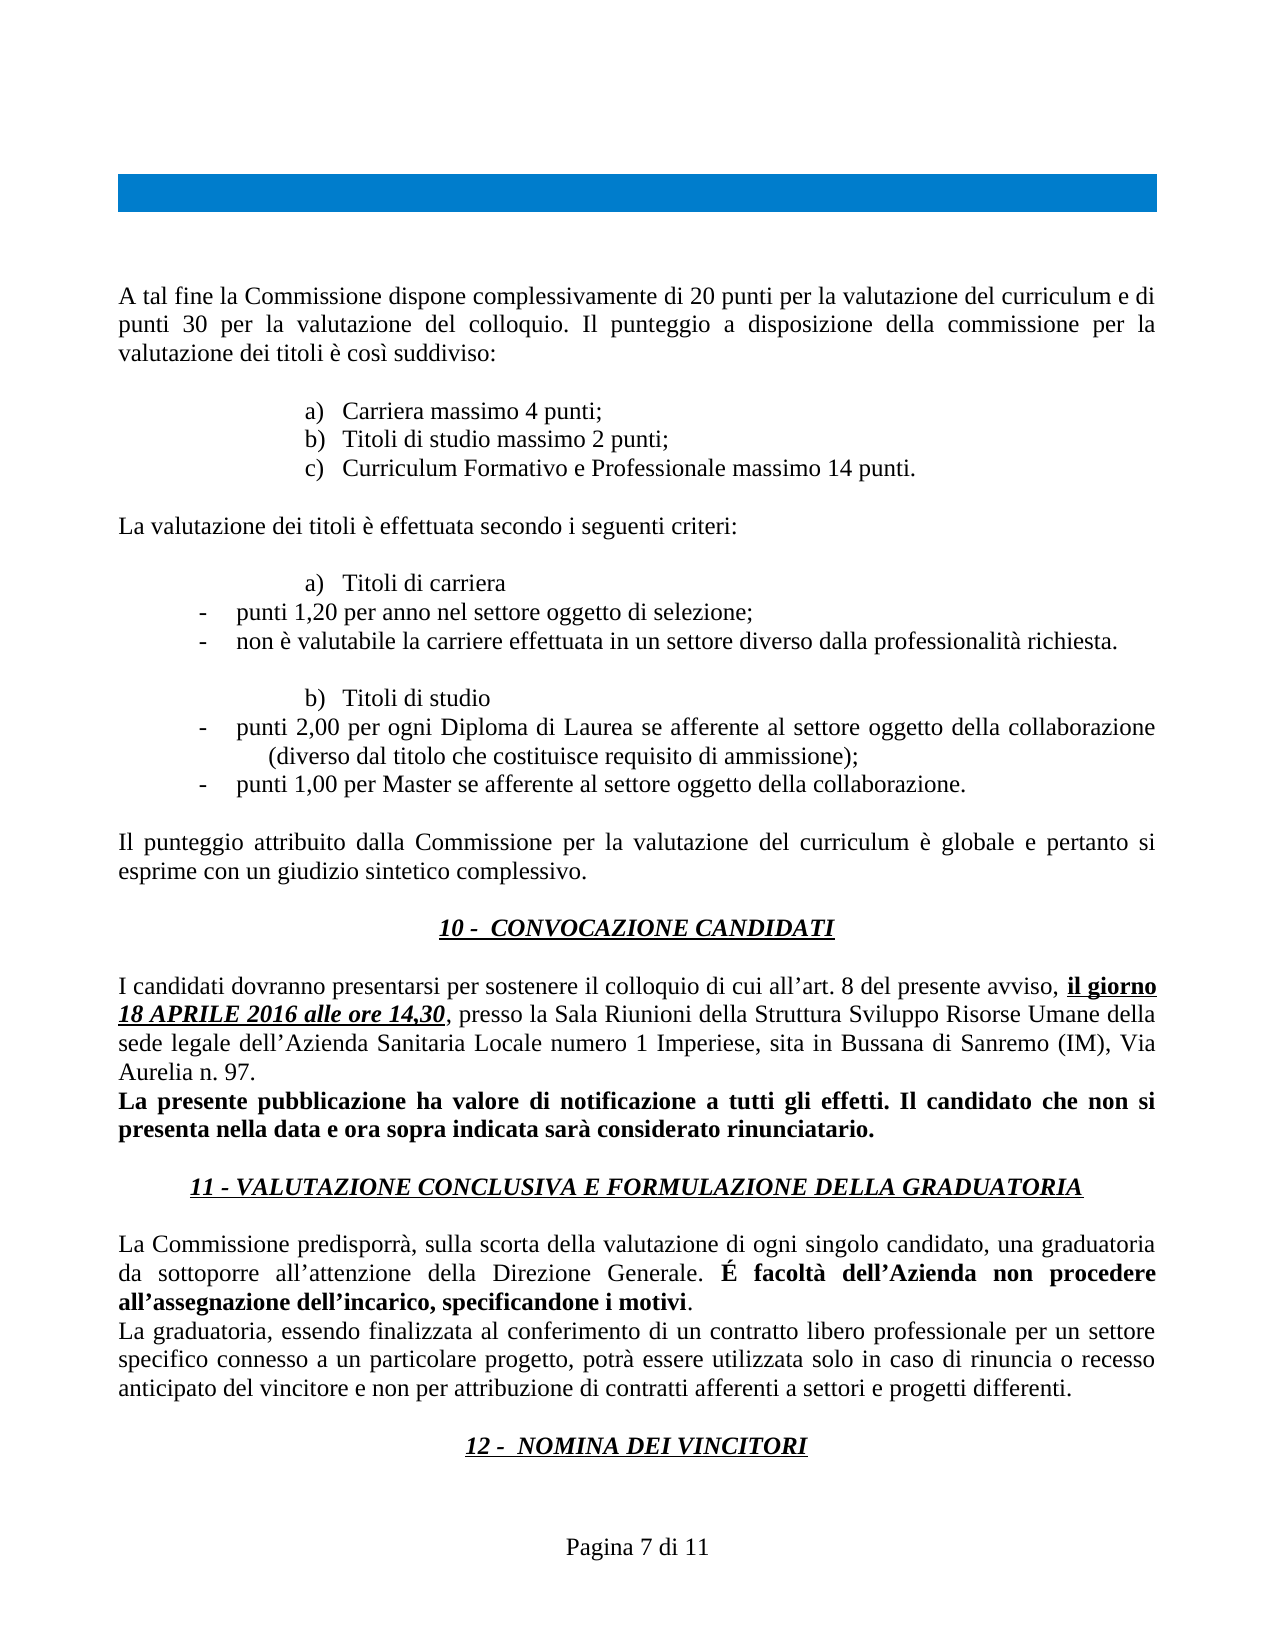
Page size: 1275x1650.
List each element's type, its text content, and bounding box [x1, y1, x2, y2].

list Titoli di carriera [304, 568, 1157, 597]
text La presente pubblicazione ha valore di notificazione a tutti gli effetti. Il candidato che non si presenta nella data e ora sopra indicata sarà considerato rinunciatario. [118, 1086, 1157, 1143]
text La Commissione predisporrà, sulla scorta della valutazione di ogni singolo candidato, una graduatoria da sottoporre all’attenzione della Direzione Generale. É facoltà dell’Azienda non procedere all’assegnazione dell’incarico, specificandone i motivi. [118, 1229, 1157, 1316]
text 10 - CONVOCAZIONE CANDIDATI [118, 913, 1157, 942]
text 11 - VALUTAZIONE CONCLUSIVA E FORMULAZIONE DELLA GRADUATORIA [118, 1172, 1157, 1201]
list punti 1,20 per anno nel settore oggetto di selezione; [199, 597, 1157, 626]
list Titoli di studio [304, 683, 1157, 712]
text La valutazione dei titoli è effettuata secondo i seguenti criteri: [118, 511, 1157, 539]
subtitle 12 - NOMINA DEI VINCITORI [118, 1431, 1157, 1459]
text A tal fine la Commissione dispone complessivamente di 20 punti per la valutazione del curriculum e di punti 30 per la valutazione del colloquio. Il punteggio a disposizione della commissione per la valutazione dei titoli è così suddiviso: [118, 281, 1157, 367]
list punti 1,00 per Master se afferente al settore oggetto della collaborazione. [199, 769, 1157, 798]
list non è valutabile la carriere effettuata in un settore diverso dalla professionalità richiesta. [199, 626, 1157, 654]
text Il punteggio attribuito dalla Commissione per la valutazione del curriculum è globale e pertanto si esprime con un giudizio sintetico complessivo. [118, 827, 1157, 884]
list Curriculum Formativo e Professionale massimo 14 punti. [304, 453, 1157, 482]
list Titoli di studio massimo 2 punti; [304, 424, 1157, 453]
list Carriera massimo 4 punti; [304, 396, 1157, 424]
list punti 2,00 per ogni Diploma di Laurea se afferente al settore oggetto della collaborazione (diverso dal titolo che costituisce requisito di ammissione); [199, 712, 1157, 769]
text I candidati dovranno presentarsi per sostenere il colloquio di cui all’art. 8 del presente avviso, il giorno 18 APRILE 2016 alle ore 14,30, presso la Sala Riunioni della Struttura Sviluppo Risorse Umane della sede legale dell’Azienda Sanitaria Locale numero 1 Imperiese, sita in Bussana di Sanremo (IM), Via Aurelia n. 97. [118, 971, 1157, 1086]
text La graduatoria, essendo finalizzata al conferimento di un contratto libero professionale per un settore specifico connesso a un particolare progetto, potrà essere utilizzata solo in caso di rinuncia o recesso anticipato del vincitore e non per attribuzione di contratti afferenti a settori e progetti differenti. [118, 1316, 1157, 1402]
